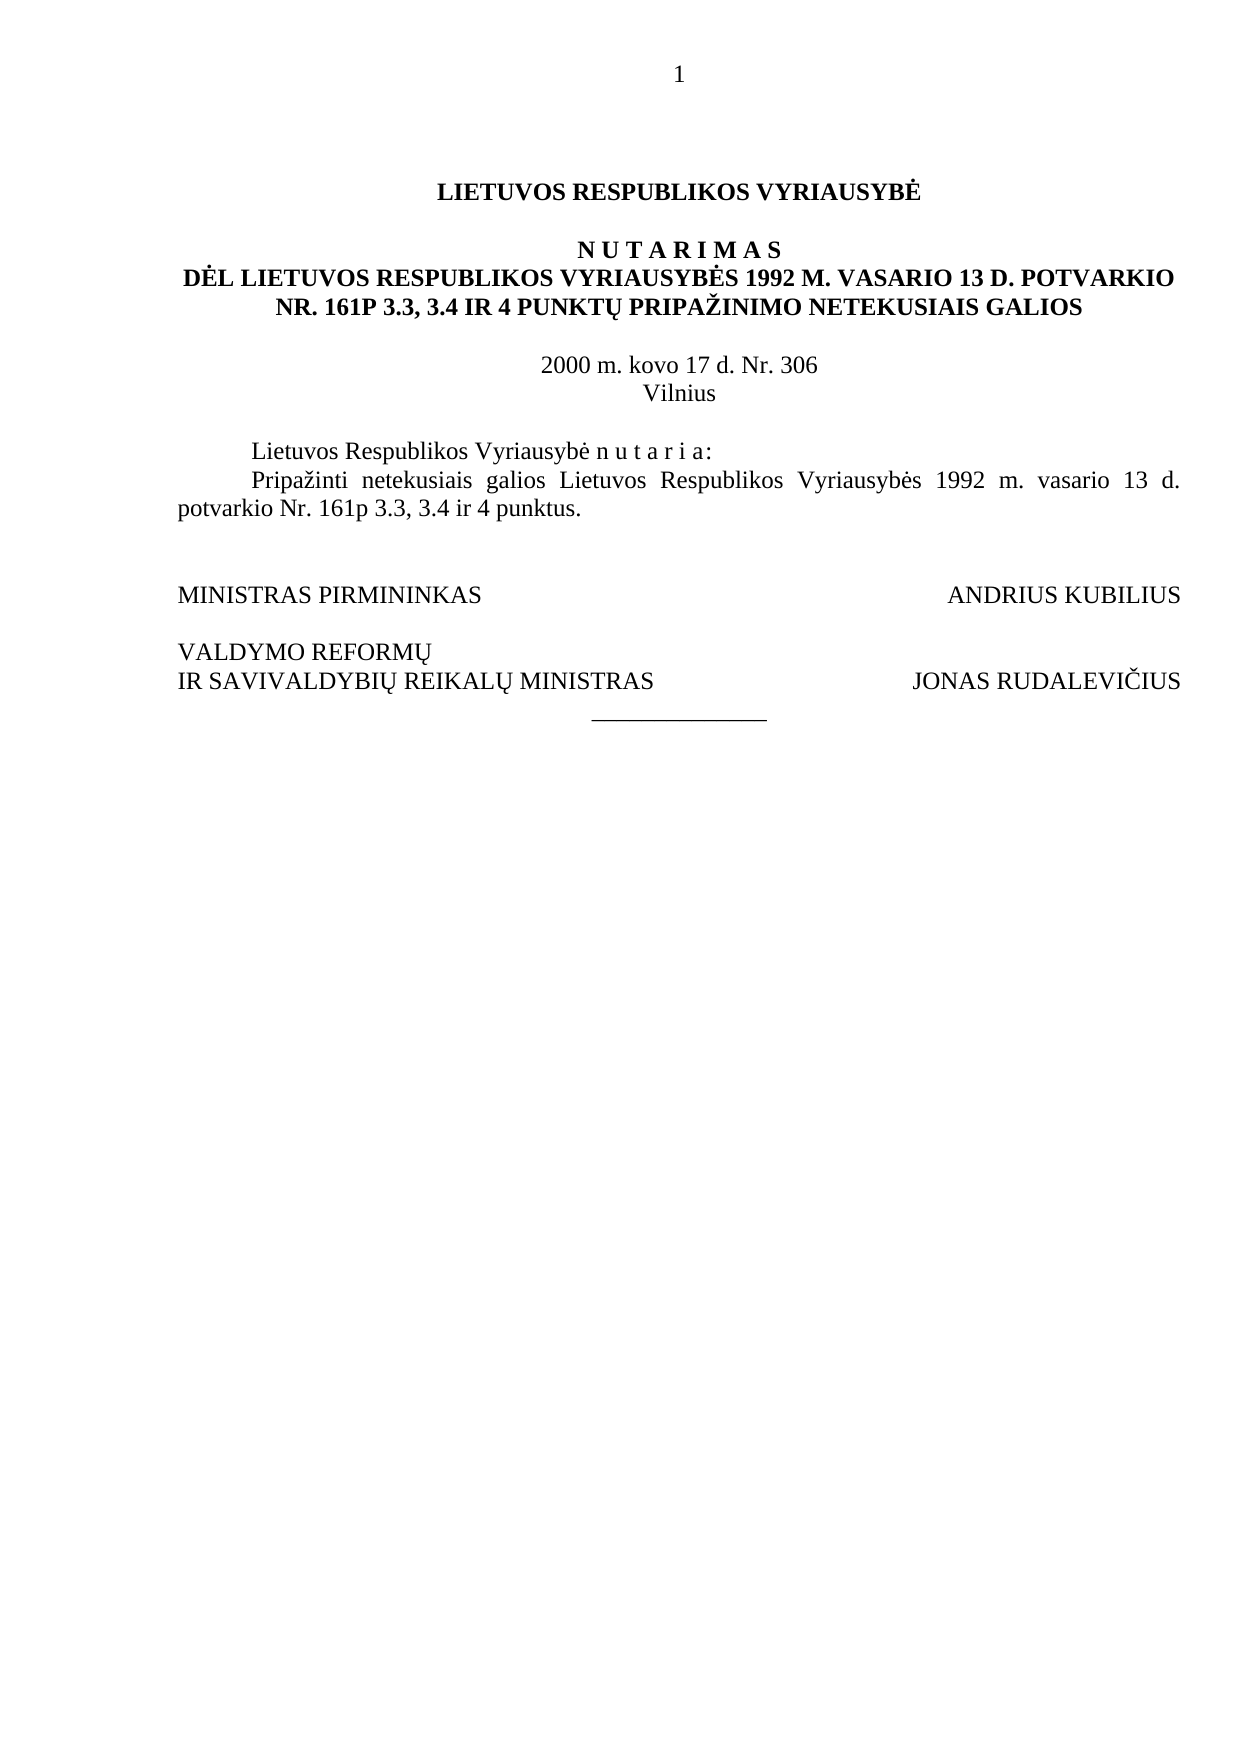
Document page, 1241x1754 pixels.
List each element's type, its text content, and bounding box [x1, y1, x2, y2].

text 2000 m. kovo 17 d. Nr. 306 [177, 350, 1181, 378]
text IR SAVIVALDYBIŲ REIKALŲ MINISTRAS JONAS RUDALEVIČIUS [177, 666, 1181, 695]
text DĖL LIETUVOS RESPUBLIKOS VYRIAUSYBĖS 1992 M. VASARIO 13 D. POTVARKIO NR. 161P 3.3, 3.4 IR 4 PUNKTŲ PRIPAŽINIMO NETEKUSIAIS GALIOS [177, 263, 1181, 321]
text ______________ [177, 695, 1181, 723]
text LIETUVOS RESPUBLIKOS VYRIAUSYBĖ [177, 177, 1181, 206]
text Pripažinti netekusiais galios Lietuvos Respublikos Vyriausybės 1992 m. vasario 13 d. potvarkio Nr. 161p 3.3, 3.4 ir 4 punktus. [177, 465, 1181, 522]
text N U T A R I M A S [177, 235, 1181, 263]
text Vilnius [177, 378, 1181, 407]
text Lietuvos Respublikos Vyriausybė nutaria: [177, 436, 1181, 465]
text VALDYMO REFORMŲ [177, 637, 1181, 666]
text MINISTRAS PIRMININKAS ANDRIUS KUBILIUS [177, 580, 1181, 608]
